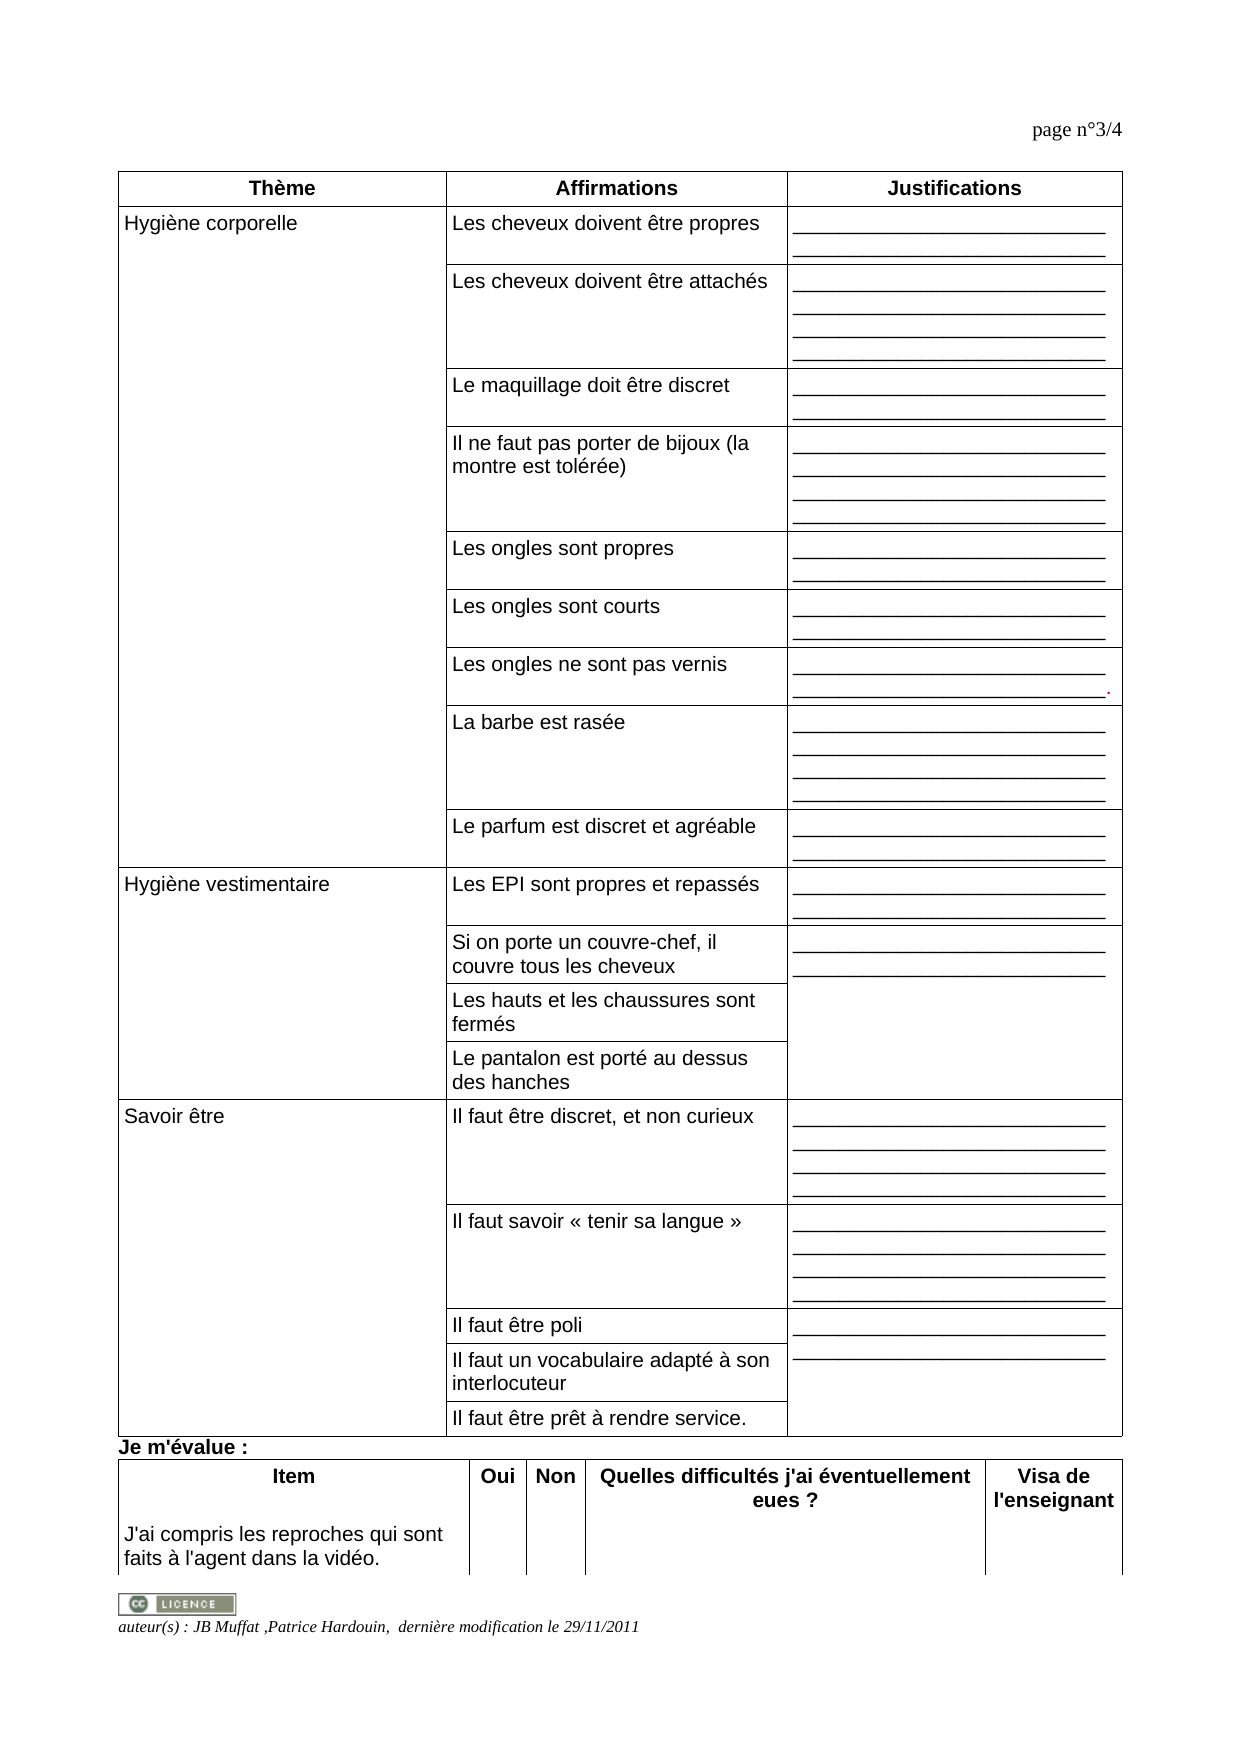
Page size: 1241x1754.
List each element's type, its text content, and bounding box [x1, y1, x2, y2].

table_cell ______________________________________________________ [788, 369, 1122, 426]
table_cell Il faut savoir « tenir sa langue » [447, 1205, 787, 1308]
table_cell Hygiène corporelle [119, 207, 446, 867]
table_cell Si on porte un couvre-chef, il couvre tous les cheveux [447, 926, 787, 983]
table_header Quelles difficultés j'ai éventuellement eues ? [586, 1460, 985, 1517]
table_cell Les cheveux doivent être propres [447, 207, 787, 263]
table_cell ____________________________________________________________________________________________________________ [788, 1100, 1122, 1204]
table_cell ____________________________________________________________________________________________________________ [788, 427, 1122, 531]
table_cell ______________________________________________________. [788, 648, 1122, 704]
table_header Oui [470, 1460, 526, 1517]
table_header Justifications [788, 172, 1122, 206]
table_cell ______________________________________________________ [788, 1309, 1122, 1436]
table_cell J'ai compris les reproches qui sont faits à l'agent dans la vidéo. [119, 1517, 469, 1575]
table_cell Savoir être [119, 1100, 446, 1436]
table_cell ______________________________________________________ [788, 532, 1122, 588]
table_header Item [119, 1460, 469, 1517]
table_cell Il faut être discret, et non curieux [447, 1100, 787, 1204]
table_cell Il faut un vocabulaire adapté à son interlocuteur [447, 1344, 787, 1401]
table_cell [470, 1517, 526, 1575]
table_cell ____________________________________________________________________________________________________________ [788, 265, 1122, 368]
table_header Affirmations [447, 172, 787, 206]
picture [118, 1593, 237, 1616]
table_cell Le pantalon est porté au dessus des hanches [447, 1042, 787, 1099]
table_cell Le maquillage doit être discret [447, 369, 787, 426]
table_cell ______________________________________________________ [788, 926, 1122, 1099]
table_cell Hygiène vestimentaire [119, 868, 446, 1099]
table_cell ______________________________________________________ [788, 207, 1122, 263]
table_cell Les cheveux doivent être attachés [447, 265, 787, 368]
table_cell [986, 1517, 1122, 1575]
table_cell Les ongles sont propres [447, 532, 787, 588]
table_header Thème [119, 172, 446, 206]
table_cell Les EPI sont propres et repassés [447, 868, 787, 925]
table_cell ______________________________________________________ [788, 868, 1122, 925]
table_cell [527, 1517, 585, 1575]
table_header Visa de l'enseignant [986, 1460, 1122, 1517]
table_cell Les hauts et les chaussures sont fermés [447, 984, 787, 1041]
table_cell ____________________________________________________________________________________________________________ [788, 1205, 1122, 1308]
table_cell Les ongles sont courts [447, 590, 787, 647]
table_cell Il ne faut pas porter de bijoux (la montre est tolérée) [447, 427, 787, 531]
table_cell Il faut être prêt à rendre service. [447, 1402, 787, 1436]
text Je m'évalue : [118, 1437, 1122, 1459]
table_cell Les ongles ne sont pas vernis [447, 648, 787, 704]
table_cell La barbe est rasée [447, 706, 787, 809]
table_cell Il faut être poli [447, 1309, 787, 1343]
table_cell Le parfum est discret et agréable [447, 810, 787, 867]
table_cell ____________________________________________________________________________________________________________ [788, 706, 1122, 809]
table_cell [586, 1517, 985, 1575]
table_cell ______________________________________________________ [788, 810, 1122, 867]
table_header Non [527, 1460, 585, 1517]
table_cell ______________________________________________________ [788, 590, 1122, 647]
